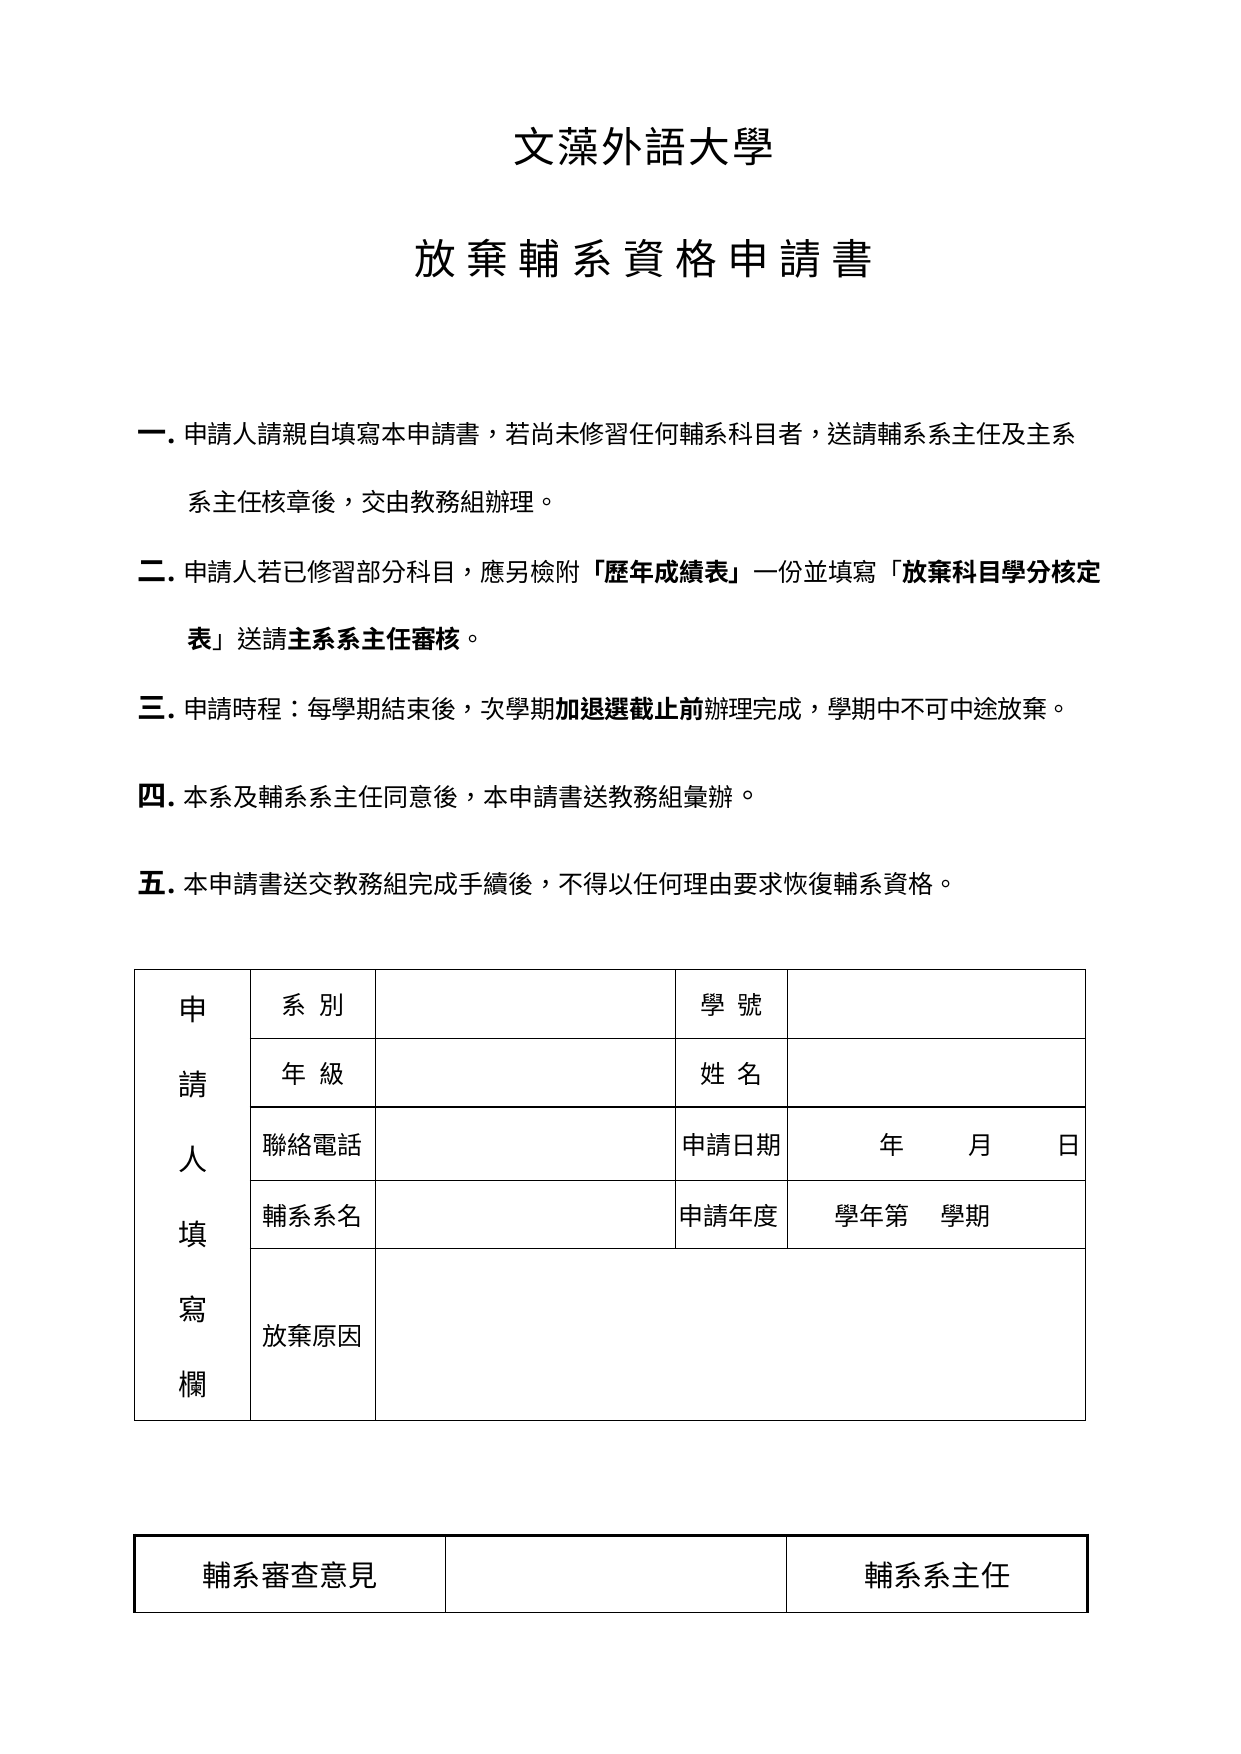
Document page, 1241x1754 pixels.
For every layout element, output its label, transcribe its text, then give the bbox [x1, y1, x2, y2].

table_cell [376, 1108, 675, 1179]
list 申請人請親自填寫本申請書，若尚未修習任何輔系科目者，送請輔系系主任及主系 [138, 394, 1150, 469]
table_cell 申請年度 [676, 1181, 787, 1248]
list 本系及輔系系主任同意後，本申請書送教務組彙辦。 [138, 756, 1150, 831]
table_cell [376, 1181, 675, 1248]
text 文藻外語大學 [138, 106, 1150, 181]
table_header [446, 1537, 786, 1612]
table_header [788, 970, 1085, 1038]
table_header 輔系系主任 [787, 1537, 1086, 1612]
table_header 學 號 [676, 970, 787, 1038]
table_cell 姓 名 [676, 1039, 787, 1106]
table_cell 放棄原因 [251, 1249, 375, 1420]
list 本申請書送交教務組完成手續後，不得以任何理由要求恢復輔系資格。 [138, 844, 1150, 919]
list 申請時程：每學期結束後，次學期加退選截止前辦理完成，學期中不可中途放棄。 [138, 669, 1150, 744]
text 表」送請主系系主任審核。 [138, 619, 1150, 656]
table_cell [376, 1039, 675, 1106]
text 系主任核章後，交由教務組辦理。 [138, 481, 1150, 519]
table_cell 輔系系名 [251, 1181, 375, 1248]
table_cell 聯絡電話 [251, 1108, 375, 1179]
table_header 輔系審查意見 [136, 1537, 445, 1612]
table_cell 年 月 日 [788, 1108, 1085, 1179]
table_header [376, 970, 675, 1038]
table_cell 學年第 學期 [788, 1181, 1085, 1248]
table_cell 年 級 [251, 1039, 375, 1106]
table_cell [376, 1249, 1085, 1420]
table_header 系 別 [251, 970, 375, 1038]
table_cell [788, 1039, 1085, 1106]
table_header 申 請 人 填 寫 欄 [135, 970, 250, 1420]
text 放 棄 輔 系 資 格 申 請 書 [138, 219, 1150, 294]
list 申請人若已修習部分科目，應另檢附「歷年成績表」一份並填寫「放棄科目學分核定 [138, 531, 1150, 606]
table_cell 申請日期 [676, 1108, 787, 1179]
